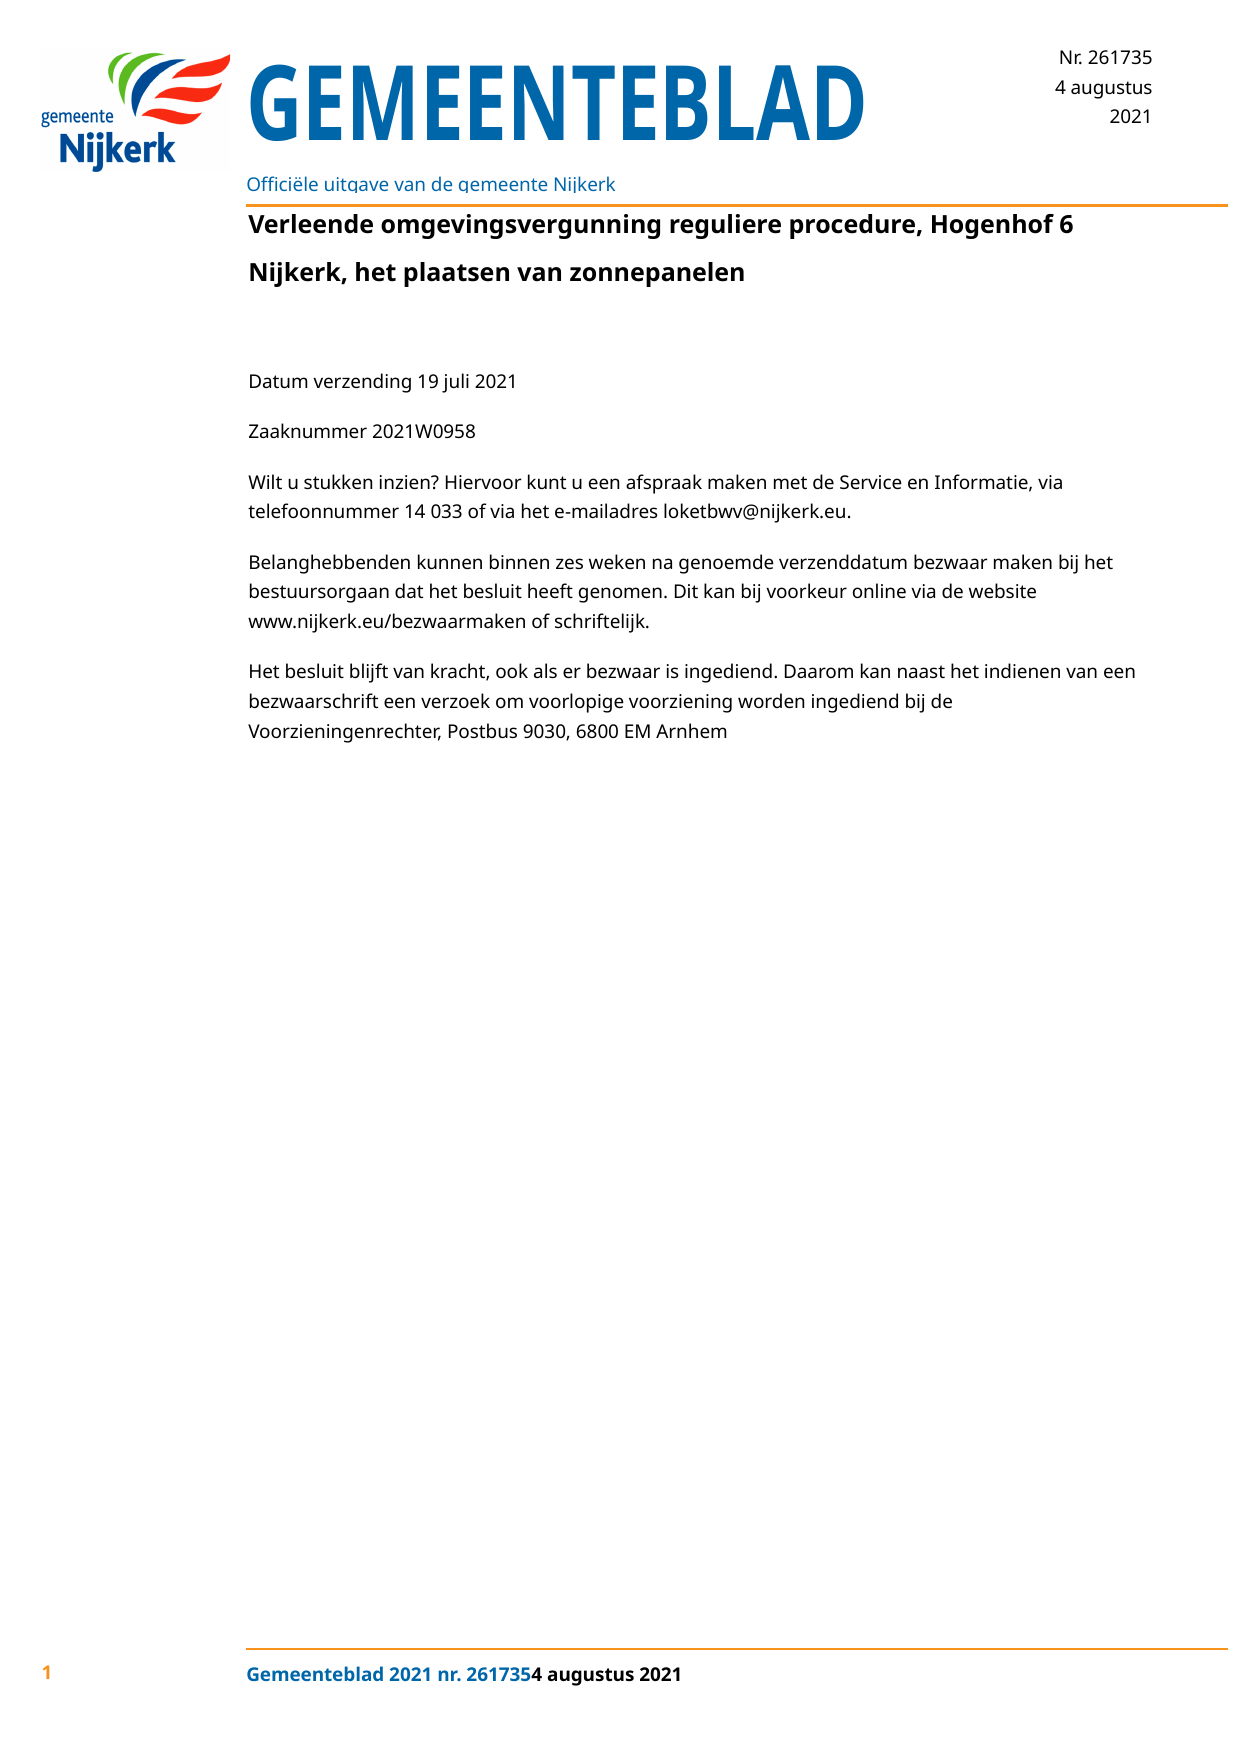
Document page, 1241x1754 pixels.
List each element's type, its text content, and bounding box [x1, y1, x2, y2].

text Zaaknummer 2021W0958 [248, 419, 1152, 444]
picture [41, 47, 231, 172]
text Wilt u stukken inzien? Hiervoor kunt u een afspraak maken met de Service en Informatie, via telefoonnummer 14 033 of via het e-mailadres loketbwv@nijkerk.eu. [248, 469, 1152, 524]
text Het besluit blijft van kracht, ook als er bezwaar is ingediend. Daarom kan naast het indienen van een bezwaarschrift een verzoek om voorlopige voorziening worden ingediend bij de Voorzieningenrechter, Postbus 9030, 6800 EM Arnhem [248, 659, 1152, 744]
text Belanghebbenden kunnen binnen zes weken na genoemde verzenddatum bezwaar maken bij het bestuursorgaan dat het besluit heeft genomen. Dit kan bij voorkeur online via de website www.nijkerk.eu/bezwaarmaken of schriftelijk. [248, 549, 1152, 634]
text Datum verzending 19 juli 2021 [248, 368, 1152, 394]
text Verleende omgevingsvergunning reguliere procedure, Hogenhof 6 Nijkerk, het plaatsen van zonnepanelen [248, 207, 1152, 288]
